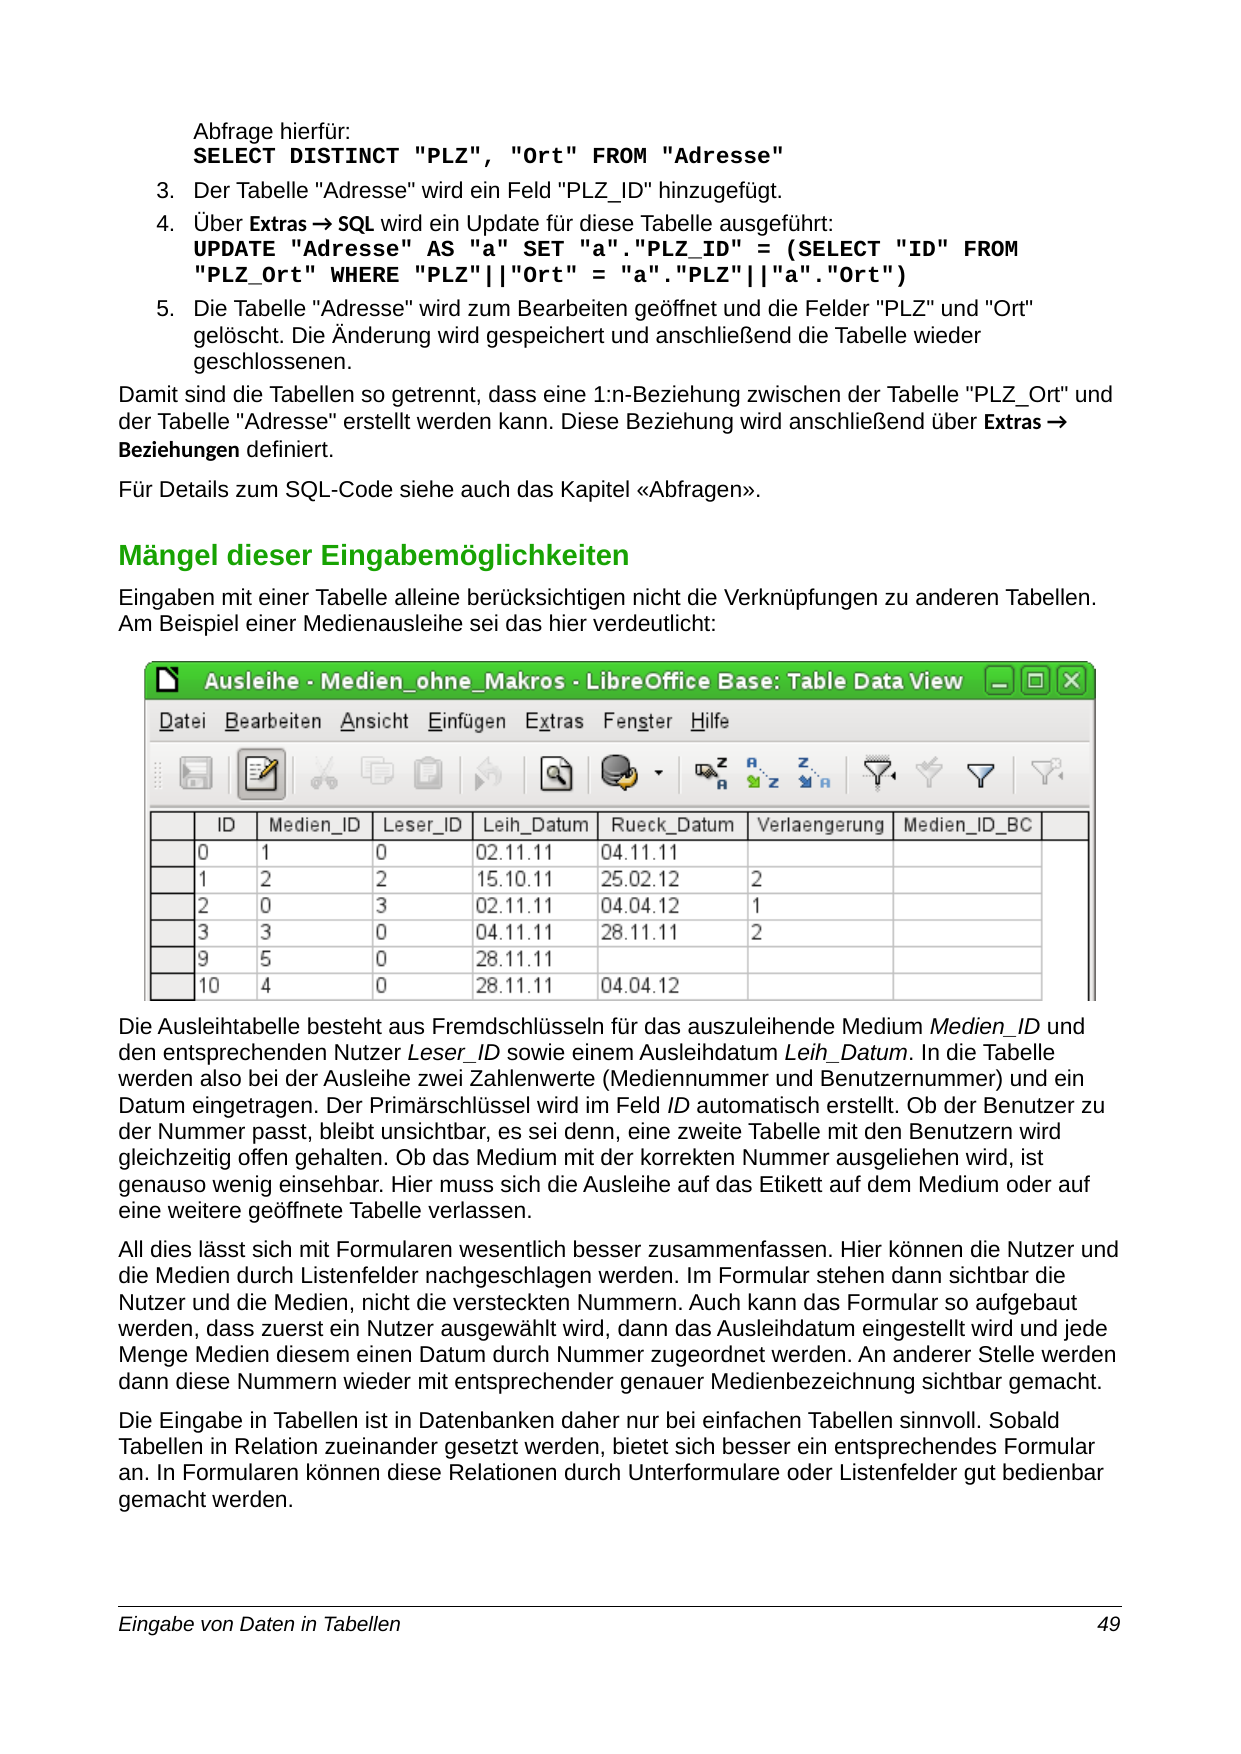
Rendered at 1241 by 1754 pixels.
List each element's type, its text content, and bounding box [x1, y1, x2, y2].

text Eingaben mit einer Tabelle alleine berücksichtigen nicht die Verknüpfungen zu anderen Tabellen. Am Beispiel einer Medienausleihe sei das hier verdeutlicht: [118, 583, 1122, 636]
list Die Tabelle "Adresse" wird zum Bearbeiten geöffnet und die Felder "PLZ" und "Ort" gelöscht. Die Änderung wird gespeichert und anschließend die Tabelle wieder geschlossenen. [156, 295, 1122, 374]
list Abfrage hierfür: SELECT DISTINCT "PLZ", "Ort" FROM "Adresse" [156, 118, 1122, 170]
text Damit sind die Tabellen so getrennt, dass eine 1:n-Beziehung zwischen der Tabelle "PLZ_Ort" und der Tabelle "Adresse" erstellt werden kann. Diese Beziehung wird anschließend über Extras → Beziehungen definiert. [118, 381, 1122, 463]
picture [144, 661, 1096, 1001]
list Der Tabelle "Adresse" wird ein Feld "PLZ_ID" hinzugefügt. [156, 177, 1122, 203]
text Die Ausleihtabelle besteht aus Fremdschlüsseln für das auszuleihende Medium Medien_ID und den entsprechenden Nutzer Leser_ID sowie einem Ausleihdatum Leih_Datum. In die Tabelle werden also bei der Ausleihe zwei Zahlenwerte (Mediennummer und Benutzernummer) und ein Datum eingetragen. Der Primärschlüssel wird im Feld ID automatisch erstellt. Ob der Benutzer zu der Nummer passt, bleibt unsichtbar, es sei denn, eine zweite Tabelle mit den Benutzern wird gleichzeitig offen gehalten. Ob das Medium mit der korrekten Nummer ausgeliehen wird, ist genauso wenig einsehbar. Hier muss sich die Ausleihe auf das Etikett auf dem Medium oder auf eine weitere geöffnete Tabelle verlassen. [118, 1013, 1122, 1223]
list Über Extras → SQL wird ein Update für diese Tabelle ausgeführt: UPDATE "Adresse" AS "a" SET "a"."PLZ_ID" = (SELECT "ID" FROM "PLZ_Ort" WHERE "PLZ"||"Ort" = "a"."PLZ"||"a"."Ort") [156, 209, 1122, 289]
text Die Eingabe in Tabellen ist in Datenbanken daher nur bei einfachen Tabellen sinnvoll. Sobald Tabellen in Relation zueinander gesetzt werden, bietet sich besser ein entsprechendes Formular an. In Formularen können diese Relationen durch Unterformulare oder Listenfelder gut bedienbar gemacht werden. [118, 1407, 1122, 1512]
subtitle Mängel dieser Eingabemöglichkeiten [118, 537, 1122, 571]
text Für Details zum SQL-Code siehe auch das Kapitel «Abfragen». [118, 476, 1122, 502]
text All dies lässt sich mit Formularen wesentlich besser zusammenfassen. Hier können die Nutzer und die Medien durch Listenfelder nachgeschlagen werden. Im Formular stehen dann sichtbar die Nutzer und die Medien, nicht die versteckten Nummern. Auch kann das Formular so aufgebaut werden, dass zuerst ein Nutzer ausgewählt wird, dann das Ausleihdatum eingestellt wird und jede Menge Medien diesem einen Datum durch Nummer zugeordnet werden. An anderer Stelle werden dann diese Nummern wieder mit entsprechender genauer Medienbezeichnung sichtbar gemacht. [118, 1236, 1122, 1394]
